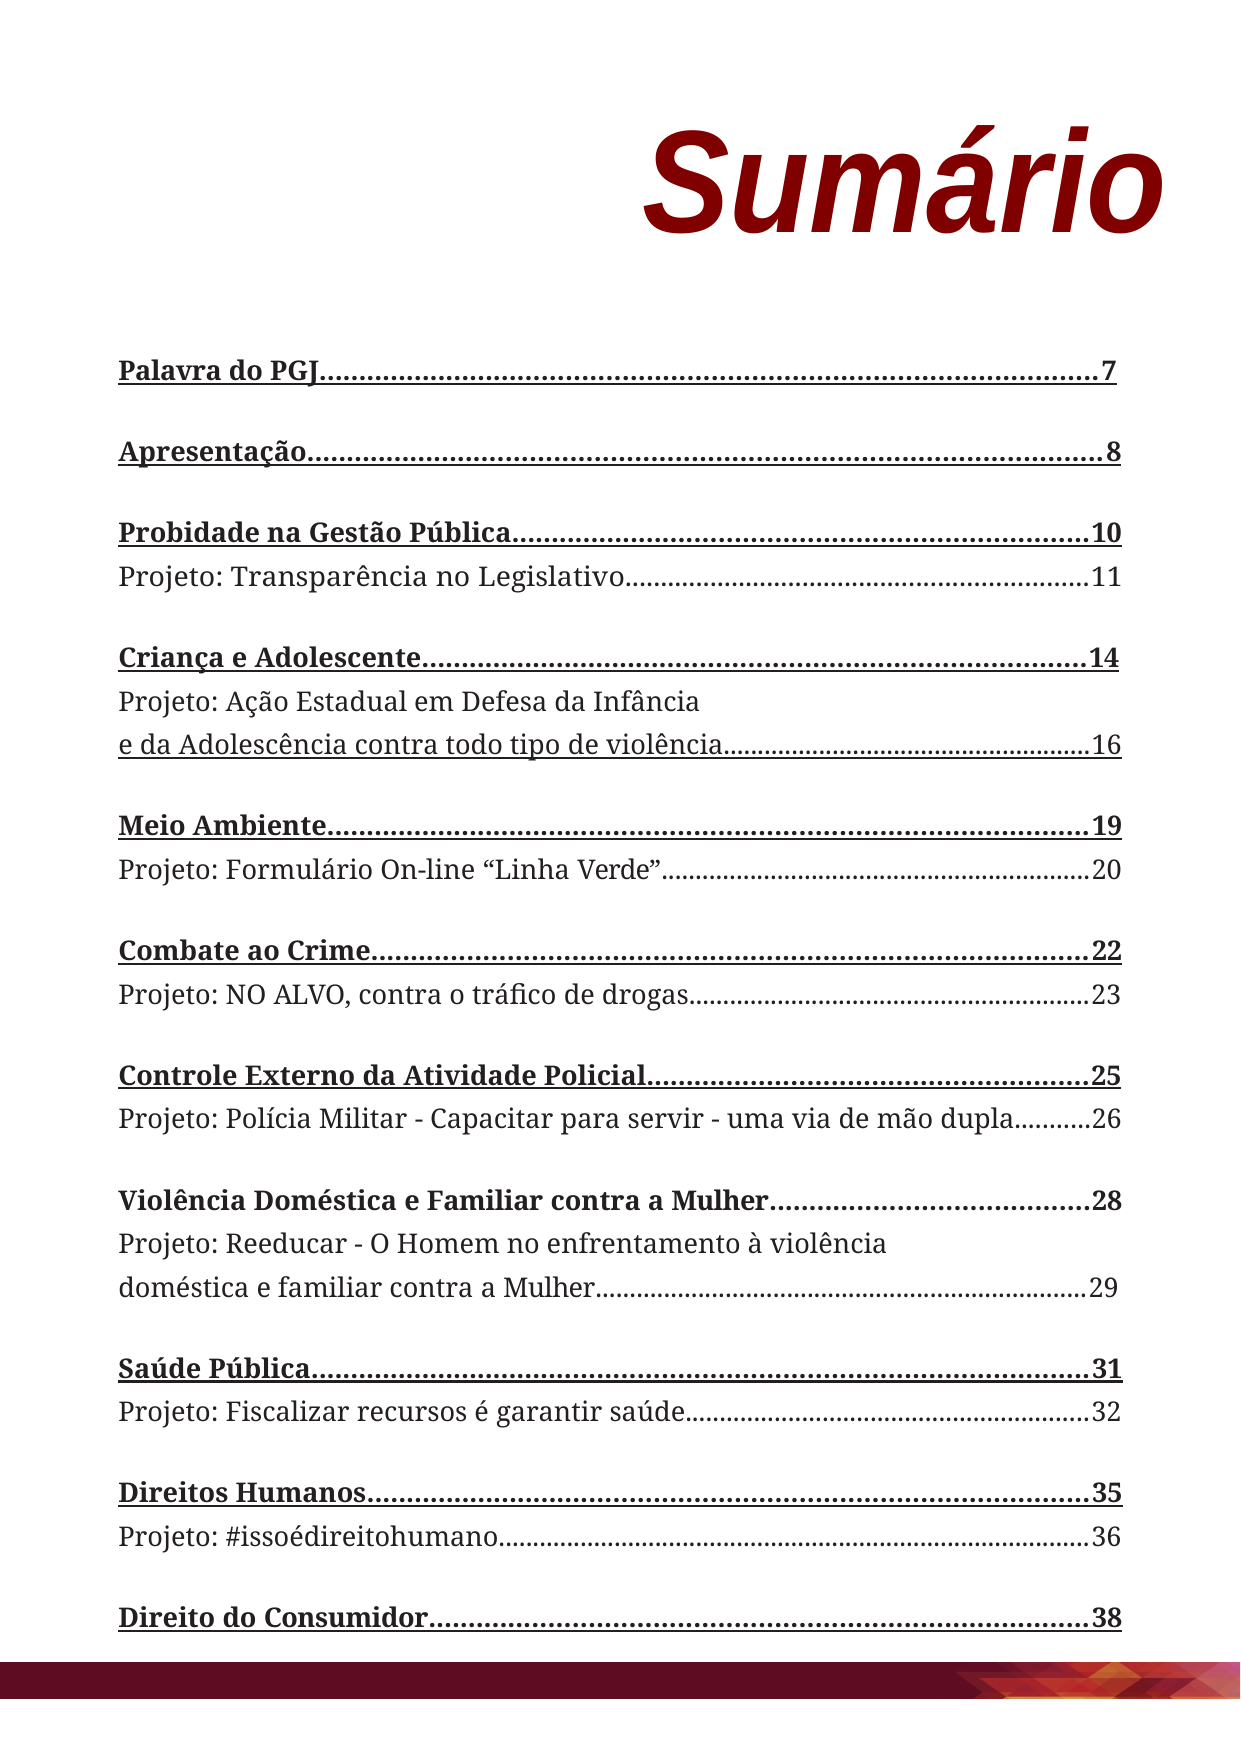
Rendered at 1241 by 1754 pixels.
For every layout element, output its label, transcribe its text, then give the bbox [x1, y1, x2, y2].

text Controle Externo da Atividade Policial. 25 [118, 1056, 1240, 1093]
picture [0, 1662, 1241, 1699]
text Palavra do PGJ. 7 [118, 352, 1240, 388]
text Projeto: Fiscalizar recursos é garantir saúde. 32 [118, 1393, 1240, 1430]
text Projeto: Transparência no Legislativo. 11 [118, 557, 1240, 594]
text Direito do Consumidor 38 [118, 1599, 1240, 1636]
text e da Adolescência contra todo tipo de violência. 16 [118, 726, 1240, 763]
text Projeto: #issoédireitohumano. 36 [118, 1518, 1240, 1554]
text Projeto: Polícia Militar - Capacitar para servir - uma via de mão dupla. 26 [118, 1100, 1240, 1137]
text Apresentação 8 [118, 433, 1240, 469]
text Meio Ambiente 19 [118, 807, 1240, 844]
text Criança e Adolescente 14 [118, 638, 1240, 675]
text Combate ao Crime 22 [118, 932, 1240, 968]
text Probidade na Gestão Pública. 10 [118, 514, 1240, 551]
text doméstica e familiar contra a Mulher 29 [118, 1268, 1240, 1305]
text Violência Doméstica e Familiar contra a Mulher 28 [118, 1181, 1240, 1218]
text Projeto: Reeducar - O Homem no enfrentamento à violência [118, 1224, 1240, 1261]
text Saúde Pública. 31 [118, 1349, 1240, 1386]
text Direitos Humanos. 35 [118, 1474, 1240, 1511]
text Projeto: Formulário On-line “Linha Verde” 20 [118, 850, 1240, 887]
text Projeto: Ação Estadual em Defesa da Infância [118, 682, 1240, 719]
text Projeto: NO ALVO, contra o tráfico de drogas. 23 [118, 975, 1240, 1012]
text Sumário [642, 96, 1240, 264]
